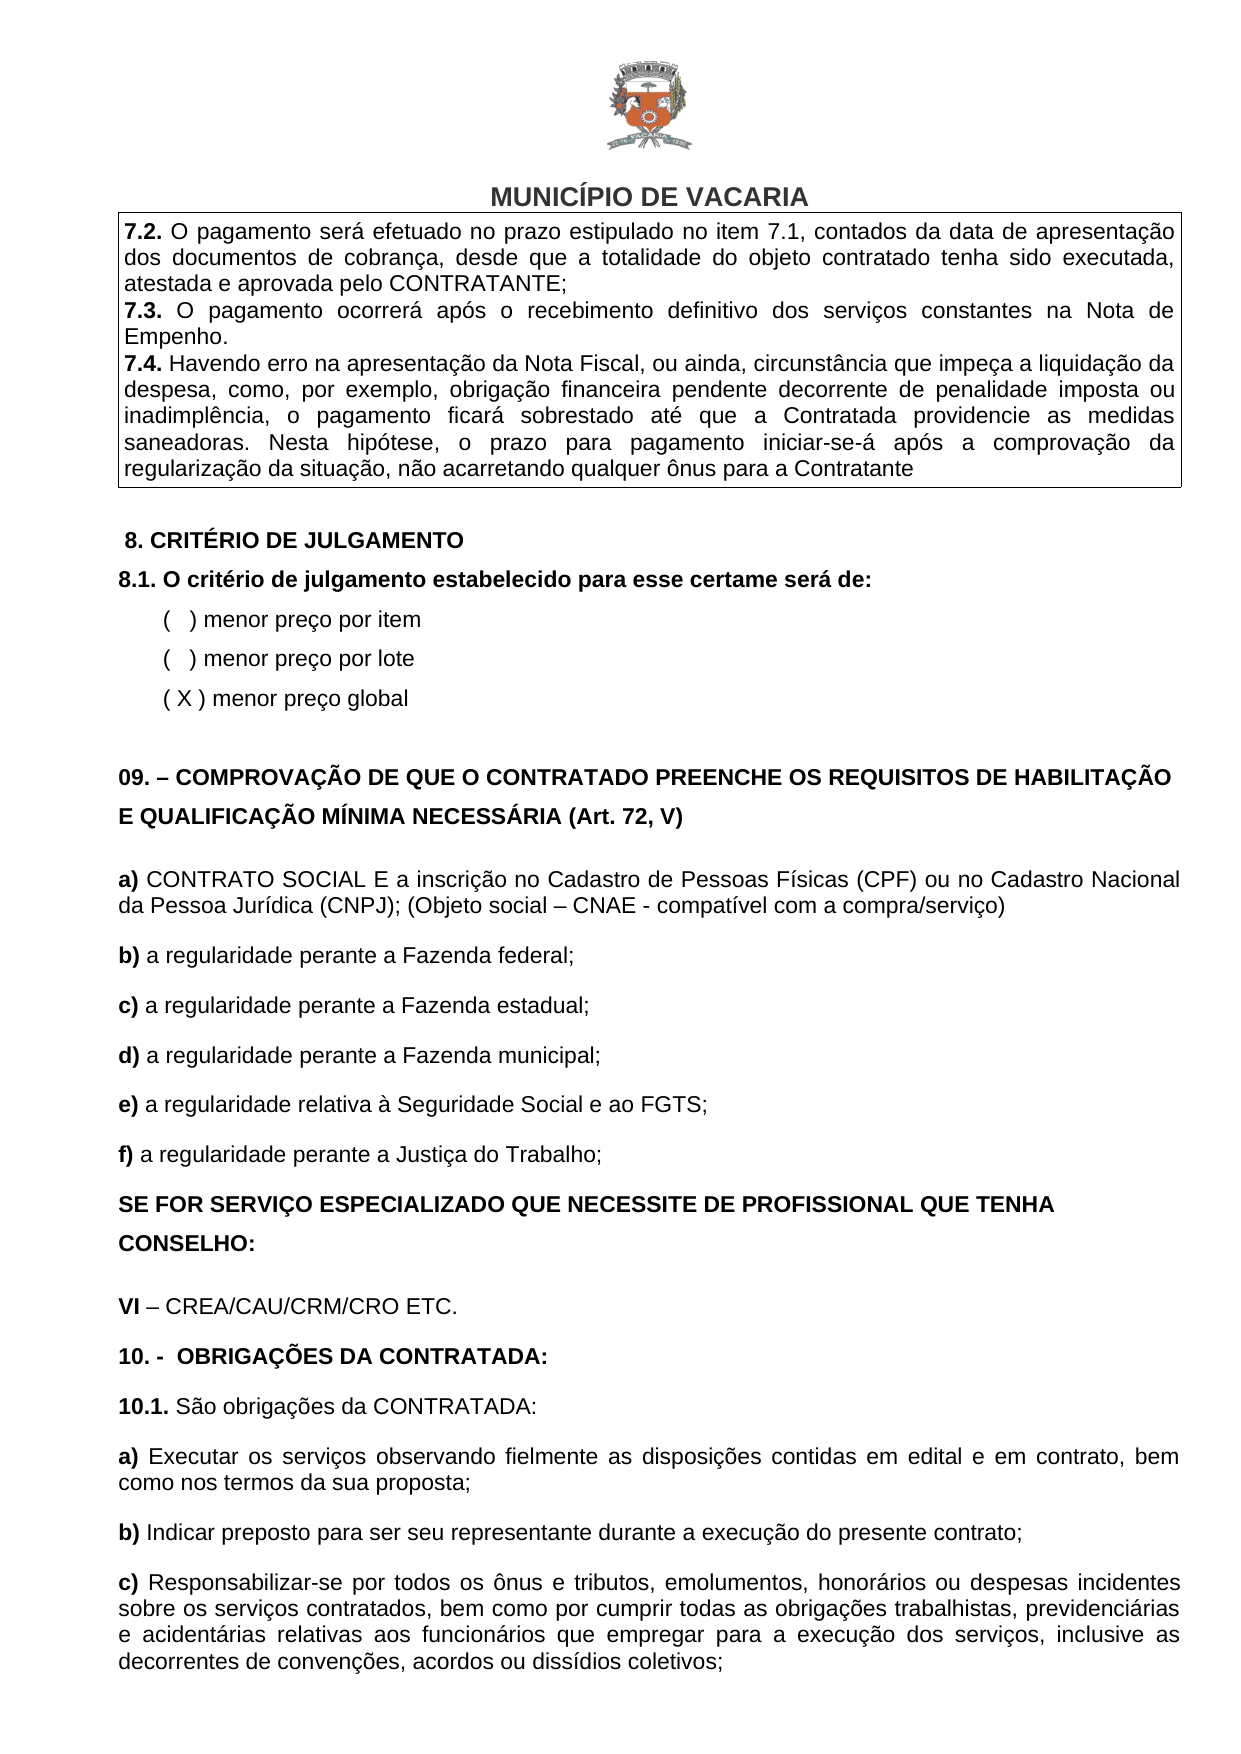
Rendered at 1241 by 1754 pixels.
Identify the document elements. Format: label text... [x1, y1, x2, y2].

text c) Responsabilizar-se por todos os ônus e tributos, emolumentos, honorários ou despesas incidentes sobre os serviços contratados, bem como por cumprir todas as obrigações trabalhistas, previdenciárias e acidentárias relativas aos funcionários que empregar para a execução dos serviços, inclusive as decorrentes de convenções, acordos ou dissídios coletivos; [118, 1569, 1181, 1674]
list 09. – COMPROVAÇÃO DE QUE O CONTRATADO PREENCHE OS REQUISITOS DE HABILITAÇÃO E QUALIFICAÇÃO MÍNIMA NECESSÁRIA (Art. 72, V) [118, 763, 1181, 829]
text SE FOR SERVIÇO ESPECIALIZADO QUE NECESSITE DE PROFISSIONAL QUE TENHA CONSELHO: [118, 1191, 1181, 1257]
text f) a regularidade perante a Justiça do Trabalho; [118, 1141, 1181, 1167]
text b) Indicar preposto para ser seu representante durante a execução do presente contrato; [118, 1519, 1181, 1545]
text d) a regularidade perante a Fazenda municipal; [118, 1042, 1181, 1068]
picture [606, 60, 693, 150]
text c) a regularidade perante a Fazenda estadual; [118, 992, 1181, 1018]
text ( X ) menor preço global [118, 684, 1181, 711]
text a) Executar os serviços observando fielmente as disposições contidas em edital e em contrato, bem como nos termos da sua proposta; [118, 1443, 1181, 1495]
table_header 7.2. O pagamento será efetuado no prazo estipulado no item 7.1, contados da data de apresentação dos documentos de cobrança, desde que a totalidade do objeto contratado tenha sido executada, atestada e aprovada pelo CONTRATANTE; 7.3. O pagamento ocorrerá após o recebimento definitivo dos serviços constantes na Nota de Empenho. 7.4. Havendo erro na apresentação da Nota Fiscal, ou ainda, circunstância que impeça a liquidação da despesa, como, por exemplo, obrigação financeira pendente decorrente de penalidade imposta ou inadimplência, o pagamento ficará sobrestado até que a Contratada providencie as medidas saneadoras. Nesta hipótese, o prazo para pagamento iniciar-se-á após a comprovação da regularização da situação, não acarretando qualquer ônus para a Contratante [119, 213, 1181, 487]
text ( ) menor preço por lote [118, 645, 1181, 671]
text 10. - OBRIGAÇÕES DA CONTRATADA: [118, 1343, 1181, 1369]
text a) CONTRATO SOCIAL E a inscrição no Cadastro de Pessoas Físicas (CPF) ou no Cadastro Nacional da Pessoa Jurídica (CNPJ); (Objeto social – CNAE - compatível com a compra/serviço) [118, 866, 1181, 918]
text 8.1. O critério de julgamento estabelecido para esse certame será de: [118, 566, 1181, 592]
text 8. CRITÉRIO DE JULGAMENTO [118, 527, 1181, 553]
text ( ) menor preço por item [118, 606, 1181, 632]
text b) a regularidade perante a Fazenda federal; [118, 942, 1181, 968]
text 10.1. São obrigações da CONTRATADA: [118, 1393, 1181, 1419]
text VI – CREA/CAU/CRM/CRO ETC. [118, 1293, 1181, 1320]
text e) a regularidade relativa à Seguridade Social e ao FGTS; [118, 1091, 1181, 1118]
